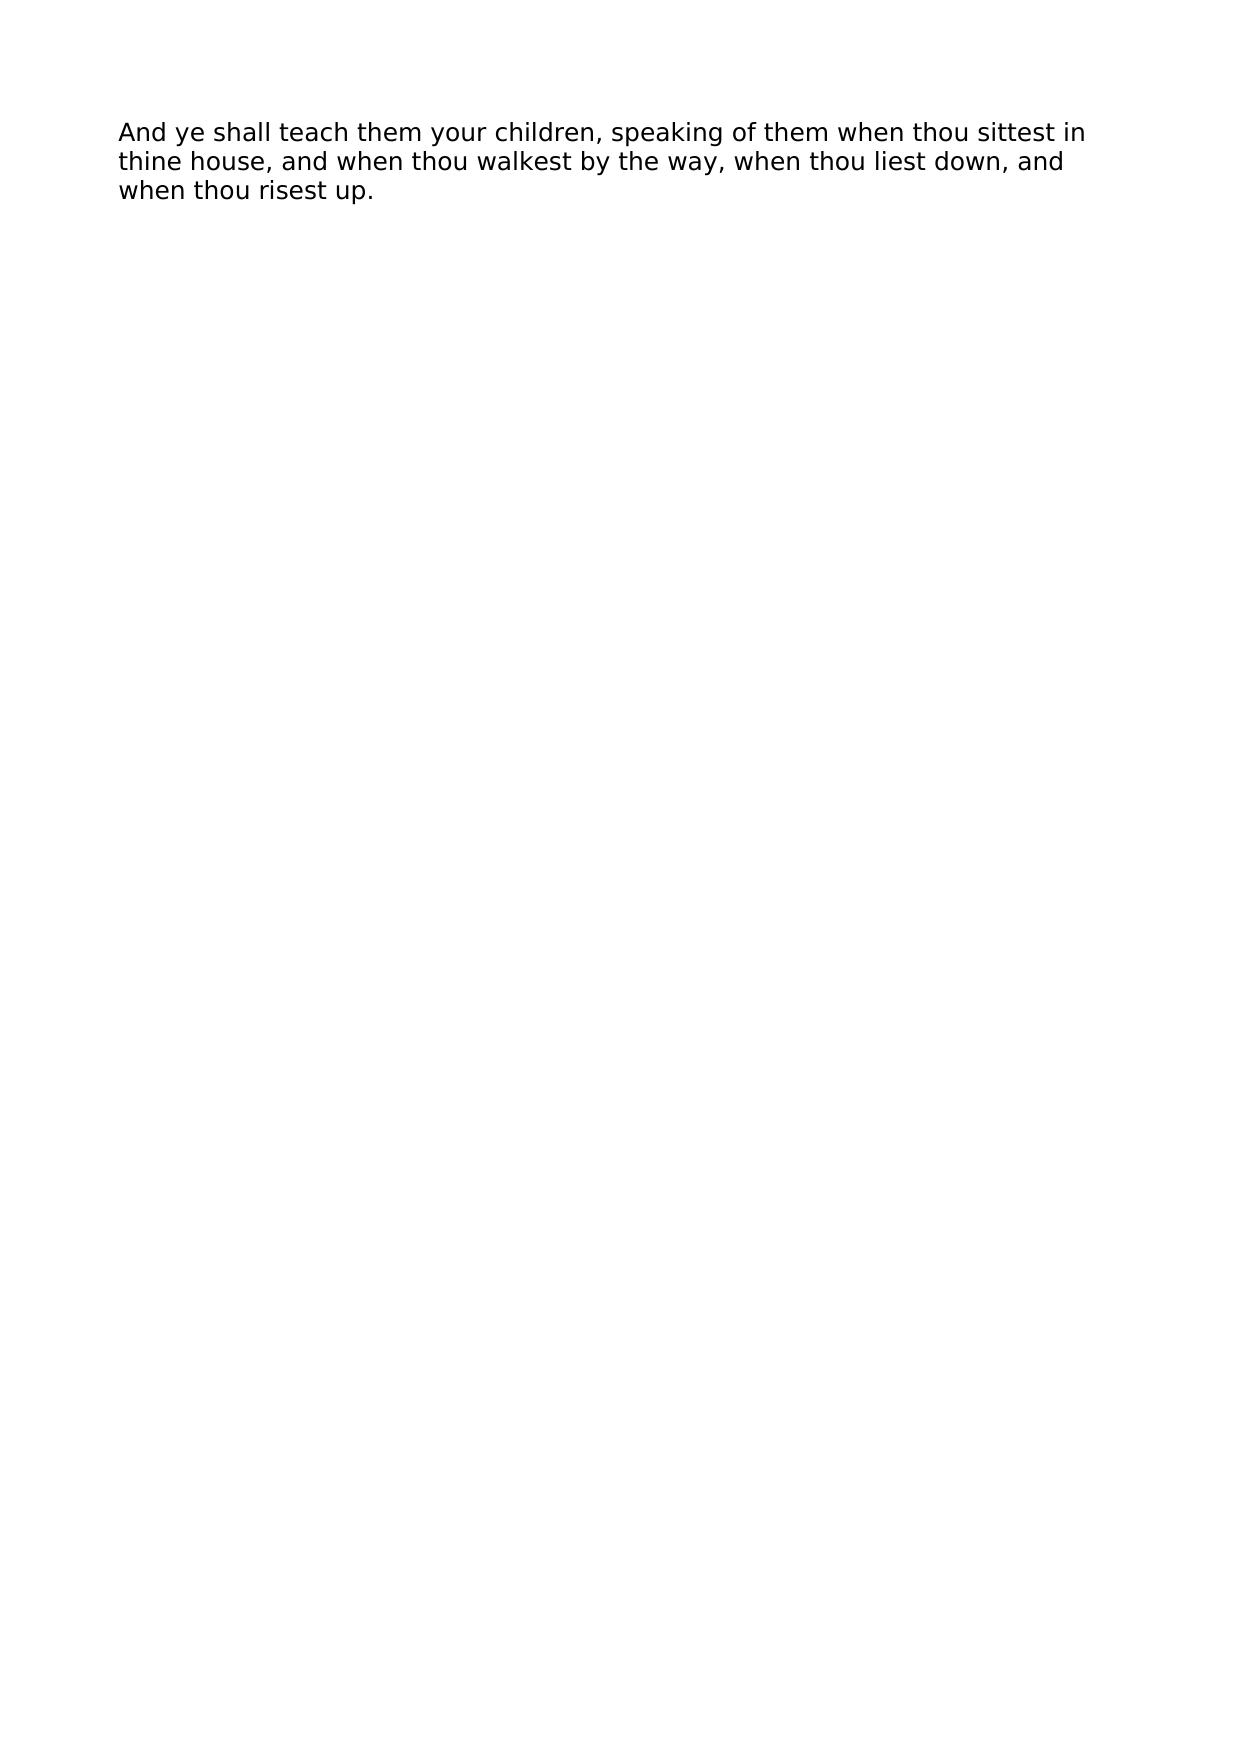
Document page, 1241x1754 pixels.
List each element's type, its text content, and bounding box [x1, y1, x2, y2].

text And ye shall teach them your children, speaking of them when thou sittest in thine house, and when thou walkest by the way, when thou liest down, and when thou risest up. [118, 118, 1122, 206]
